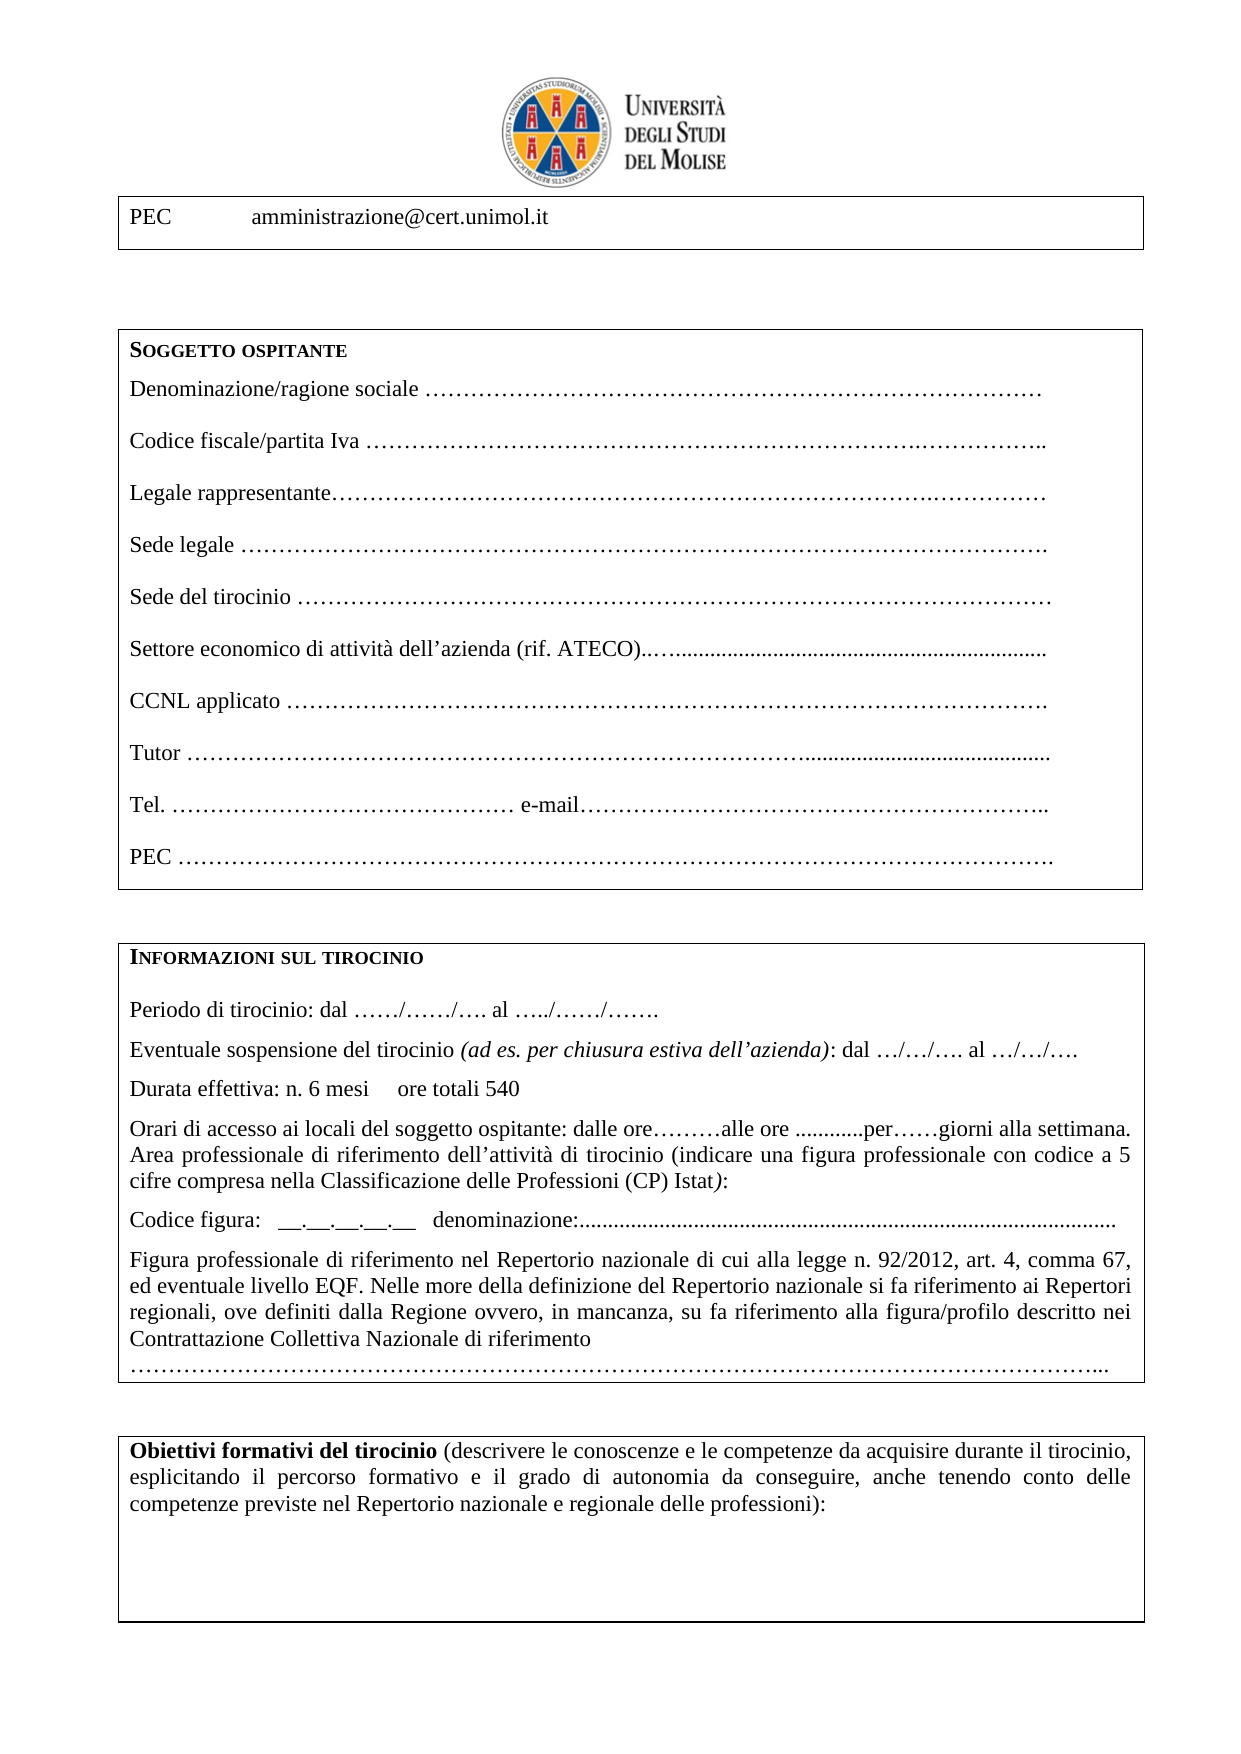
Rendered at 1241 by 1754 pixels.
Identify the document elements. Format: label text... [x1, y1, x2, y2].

table_header PEC amministrazione@cert.unimol.it [119, 197, 1143, 249]
table_header Obiettivi formativi del tirocinio (descrivere le conoscenze e le competenze da acquisire durante il tirocinio, esplicitando il percorso formativo e il grado di autonomia da conseguire, anche tenendo conto delle competenze previste nel Repertorio nazionale e regionale delle professioni): [119, 1437, 1144, 1621]
table_header Informazioni sul tirocinio Periodo di tirocinio: dal ……/……/…. al …../……/……. Eventuale sospensione del tirocinio (ad es. per chiusura estiva dell’azienda): dal …/…/…. al …/…/…. Durata effettiva: n. 6 mesi ore totali 540 Orari di accesso ai locali del soggetto ospitante: dalle ore………alle ore ............per……giorni alla settimana. Area professionale di riferimento dell’attività di tirocinio (indicare una figura professionale con codice a 5 cifre compresa nella Classificazione delle Professioni (CP) Istat): Codice figura: __.__.__.__.__ denominazione:.............................................................................................. Figura professionale di riferimento nel Repertorio nazionale di cui alla legge n. 92/2012, art. 4, comma 67, ed eventuale livello EQF. Nelle more della definizione del Repertorio nazionale si fa riferimento ai Repertori regionali, ove definiti dalla Regione ovvero, in mancanza, su fa riferimento alla figura/profilo descritto nei Contrattazione Collettiva Nazionale di riferimento ………………………………………………………………………………………………………………... [119, 944, 1144, 1382]
table_header Soggetto ospitante Denominazione/ragione sociale ……………………………………………………………………… Codice fiscale/partita Iva ……………………………………………………………….…………….. Legale rappresentante…………………………………………………………………….…………… Sede legale ……………………………………………………………………………………………. Sede del tirocinio ……………………………………………………………………………………… Settore economico di attività dell’azienda (rif. ATECO)..…................................................................. CCNL applicato ………………………………………………………………………………………. Tutor ………………………………………………………………………........................................... Tel. ……………………………………… e-mail…………………………………………………….. PEC ……………………………………………………………………………………………………. [119, 330, 1142, 889]
